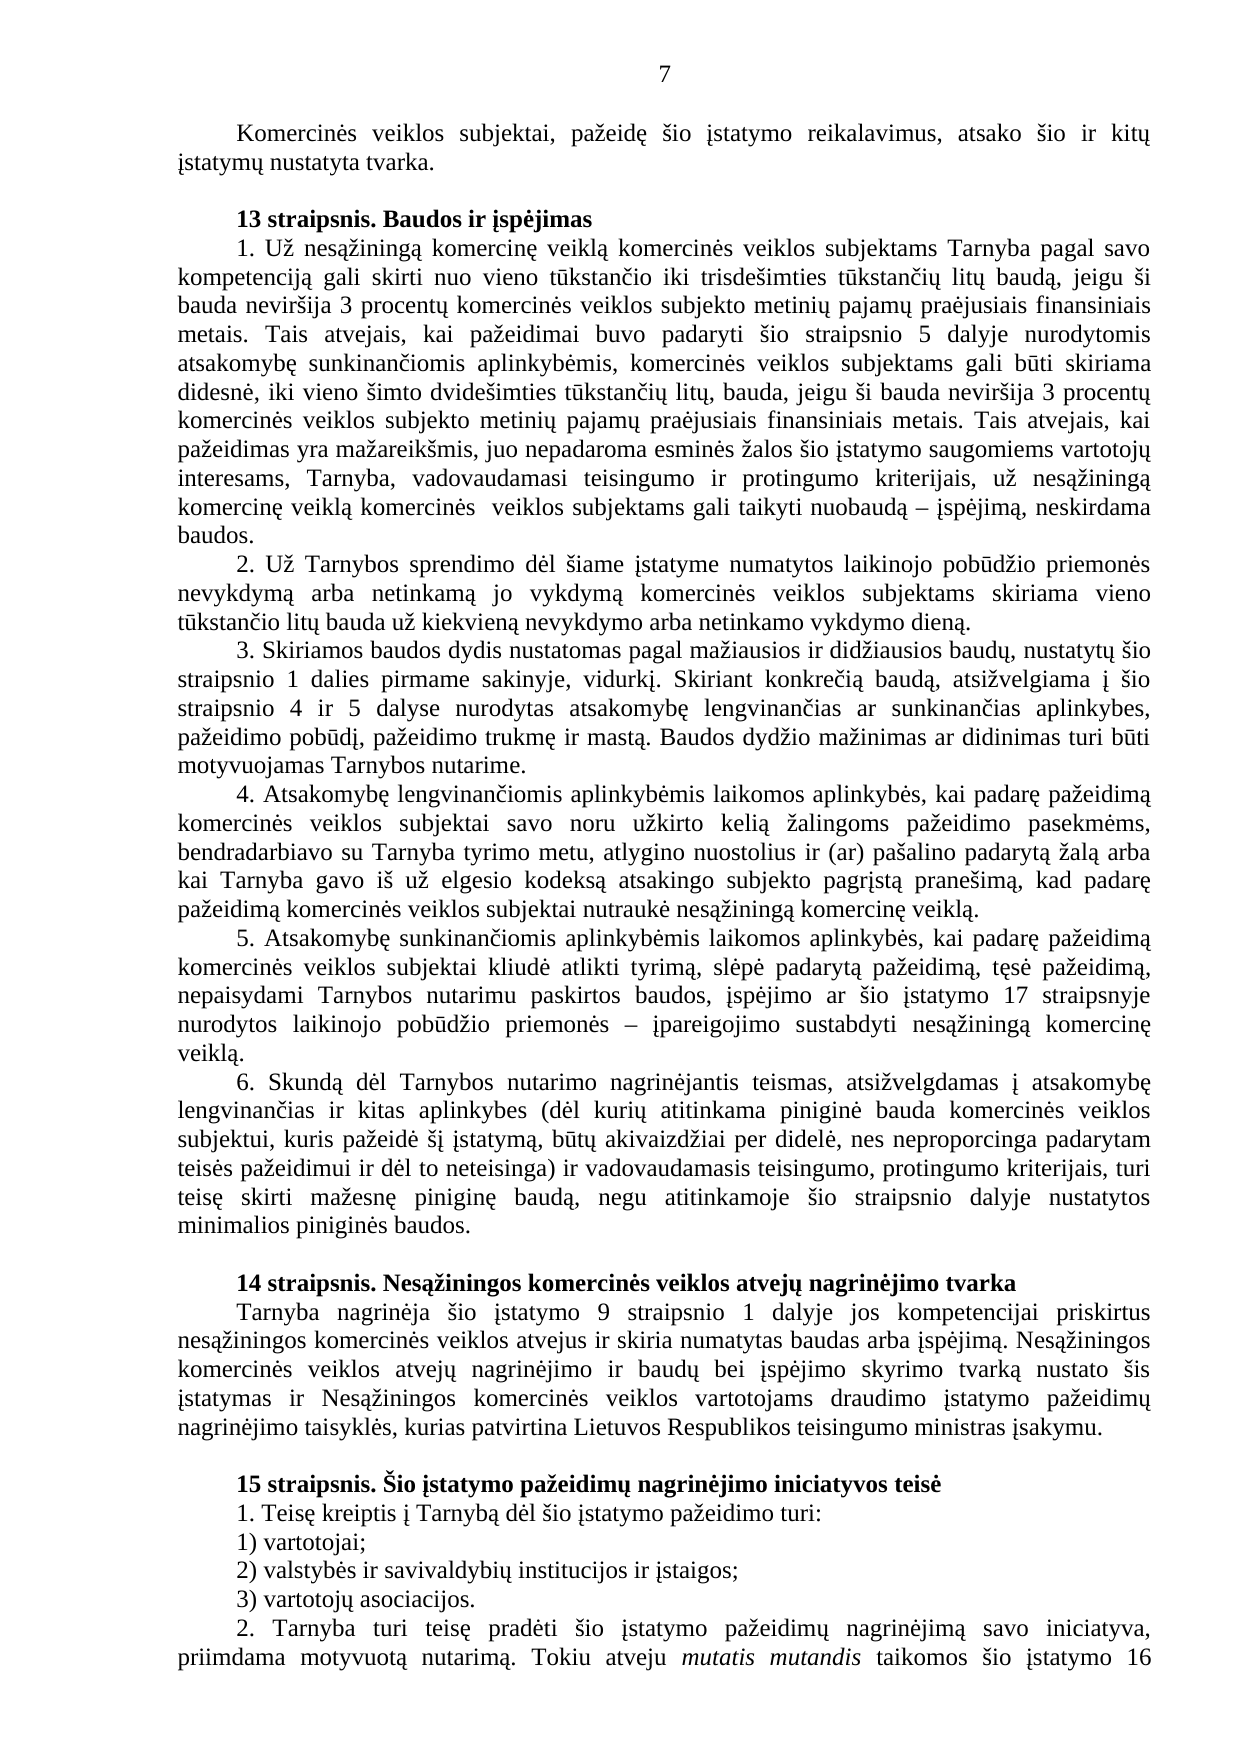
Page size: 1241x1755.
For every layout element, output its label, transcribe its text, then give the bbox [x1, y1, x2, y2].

text 3. Skiriamos baudos dydis nustatomas pagal mažiausios ir didžiausios baudų, nustatytų šio straipsnio 1 dalies pirmame sakinyje, vidurkį. Skiriant konkrečią baudą, atsižvelgiama į šio straipsnio 4 ir 5 dalyse nurodytas atsakomybę lengvinančias ar sunkinančias aplinkybes, pažeidimo pobūdį, pažeidimo trukmę ir mastą. Baudos dydžio mažinimas ar didinimas turi būti motyvuojamas Tarnybos nutarime. [177, 636, 1152, 779]
text 6. Skundą dėl Tarnybos nutarimo nagrinėjantis teismas, atsižvelgdamas į atsakomybę lengvinančias ir kitas aplinkybes (dėl kurių atitinkama piniginė bauda komercinės veiklos subjektui, kuris pažeidė šį įstatymą, būtų akivaizdžiai per didelė, nes neproporcinga padarytam teisės pažeidimui ir dėl to neteisinga) ir vadovaudamasis teisingumo, protingumo kriterijais, turi teisę skirti mažesnę piniginę baudą, negu atitinkamoje šio straipsnio dalyje nustatytos minimalios piniginės baudos. [177, 1067, 1152, 1239]
text 5. Atsakomybę sunkinančiomis aplinkybėmis laikomos aplinkybės, kai padarę pažeidimą komercinės veiklos subjektai kliudė atlikti tyrimą, slėpė padarytą pažeidimą, tęsė pažeidimą, nepaisydami Tarnybos nutarimu paskirtos baudos, įspėjimo ar šio įstatymo 17 straipsnyje nurodytos laikinojo pobūdžio priemonės – įpareigojimo sustabdyti nesąžiningą komercinę veiklą. [177, 923, 1152, 1067]
text 1. Už nesąžiningą komercinę veiklą komercinės veiklos subjektams Tarnyba pagal savo kompetenciją gali skirti nuo vieno tūkstančio iki trisdešimties tūkstančių litų baudą, jeigu ši bauda neviršija 3 procentų komercinės veiklos subjekto metinių pajamų praėjusiais finansiniais metais. Tais atvejais, kai pažeidimai buvo padaryti šio straipsnio 5 dalyje nurodytomis atsakomybę sunkinančiomis aplinkybėmis, komercinės veiklos subjektams gali būti skiriama didesnė, iki vieno šimto dvidešimties tūkstančių litų, bauda, jeigu ši bauda neviršija 3 procentų komercinės veiklos subjekto metinių pajamų praėjusiais finansiniais metais. Tais atvejais, kai pažeidimas yra mažareikšmis, juo nepadaroma esminės žalos šio įstatymo saugomiems vartotojų interesams, Tarnyba, vadovaudamasi teisingumo ir protingumo kriterijais, už nesąžiningą komercinę veiklą komercinės veiklos subjektams gali taikyti nuobaudą – įspėjimą, neskirdama baudos. [177, 233, 1152, 549]
text 2. Už Tarnybos sprendimo dėl šiame įstatyme numatytos laikinojo pobūdžio priemonės nevykdymą arba netinkamą jo vykdymą komercinės veiklos subjektams skiriama vieno tūkstančio litų bauda už kiekvieną nevykdymo arba netinkamo vykdymo dieną. [177, 549, 1152, 636]
text 13 straipsnis. Baudos ir įspėjimas [177, 204, 1152, 233]
text 14 straipsnis. Nesąžiningos komercinės veiklos atvejų nagrinėjimo tvarka [177, 1268, 1152, 1297]
text Komercinės veiklos subjektai, pažeidę šio įstatymo reikalavimus, atsako šio ir kitų įstatymų nustatyta tvarka. [177, 118, 1152, 176]
text 15 straipsnis. Šio įstatymo pažeidimų nagrinėjimo iniciatyvos teisė [177, 1469, 1152, 1498]
text 1. Teisę kreiptis į Tarnybą dėl šio įstatymo pažeidimo turi: [177, 1498, 1152, 1527]
text 2) valstybės ir savivaldybių institucijos ir įstaigos; [177, 1556, 1152, 1584]
text 2. Tarnyba turi teisę pradėti šio įstatymo pažeidimų nagrinėjimą savo iniciatyva, priimdama motyvuotą nutarimą. Tokiu atveju mutatis mutandis taikomos šio įstatymo 16 [177, 1613, 1152, 1671]
text Tarnyba nagrinėja šio įstatymo 9 straipsnio 1 dalyje jos kompetencijai priskirtus nesąžiningos komercinės veiklos atvejus ir skiria numatytas baudas arba įspėjimą. Nesąžiningos komercinės veiklos atvejų nagrinėjimo ir baudų bei įspėjimo skyrimo tvarką nustato šis įstatymas ir Nesąžiningos komercinės veiklos vartotojams draudimo įstatymo pažeidimų nagrinėjimo taisyklės, kurias patvirtina Lietuvos Respublikos teisingumo ministras įsakymu. [177, 1297, 1152, 1441]
text 3) vartotojų asociacijos. [177, 1584, 1152, 1613]
text 4. Atsakomybę lengvinančiomis aplinkybėmis laikomos aplinkybės, kai padarę pažeidimą komercinės veiklos subjektai savo noru užkirto kelią žalingoms pažeidimo pasekmėms, bendradarbiavo su Tarnyba tyrimo metu, atlygino nuostolius ir (ar) pašalino padarytą žalą arba kai Tarnyba gavo iš už elgesio kodeksą atsakingo subjekto pagrįstą pranešimą, kad padarę pažeidimą komercinės veiklos subjektai nutraukė nesąžiningą komercinę veiklą. [177, 779, 1152, 923]
text 1) vartotojai; [177, 1527, 1152, 1556]
